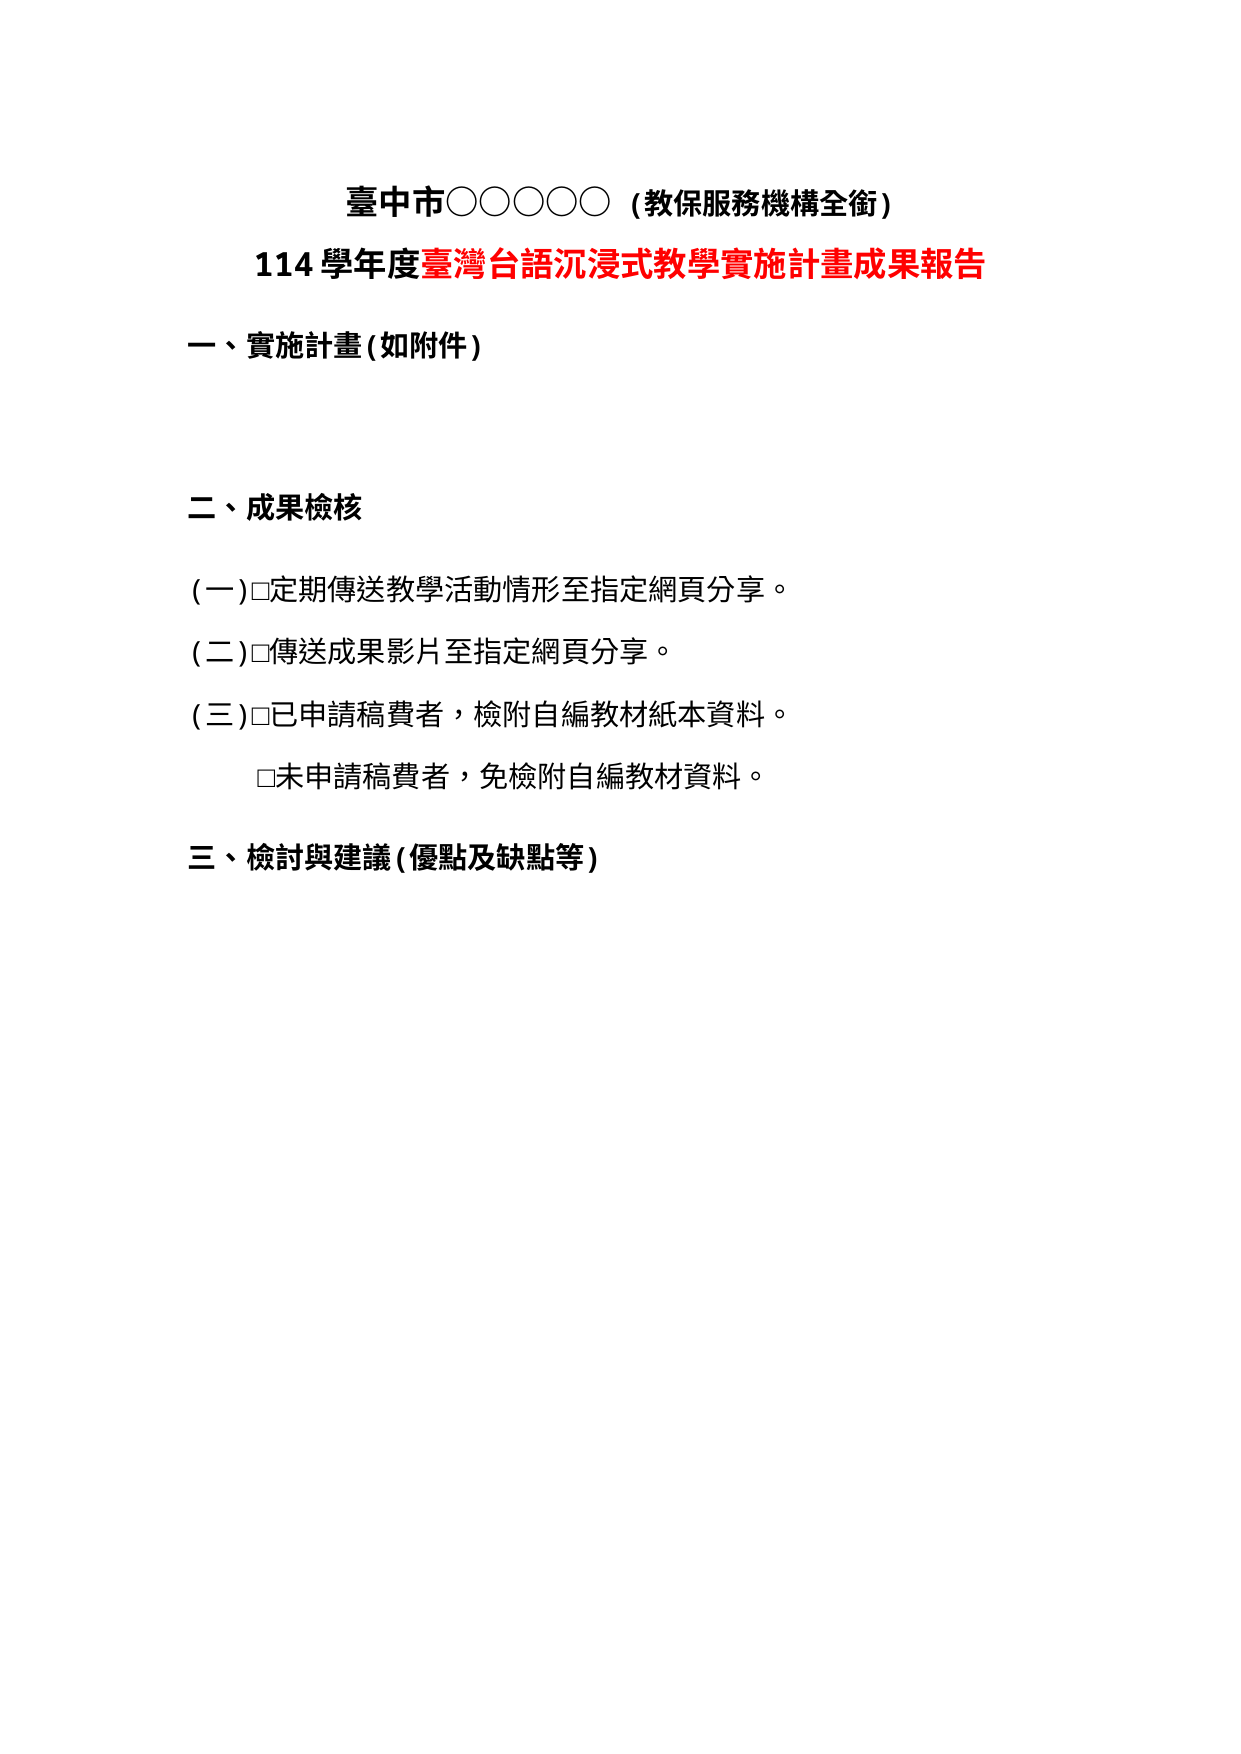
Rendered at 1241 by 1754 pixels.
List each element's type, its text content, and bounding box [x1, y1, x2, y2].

text 三、檢討與建議(優點及缺點等) [187, 814, 1053, 877]
text (三)□已申請稿費者，檢附自編教材紙本資料。 [187, 671, 1053, 733]
text 二、成果檢核 [187, 464, 1053, 527]
text 臺中市○○○○○ (教保服務機構全銜) [187, 158, 1053, 221]
text □未申請稿費者，免檢附自編教材資料。 [187, 733, 1053, 796]
text 114學年度臺灣台語沉浸式教學實施計畫成果報告 [187, 221, 1053, 283]
text (一)□定期傳送教學活動情形至指定網頁分享。 [187, 546, 1053, 608]
text (二)□傳送成果影片至指定網頁分享。 [187, 608, 1053, 671]
text 一、實施計畫(如附件) [187, 302, 1053, 364]
